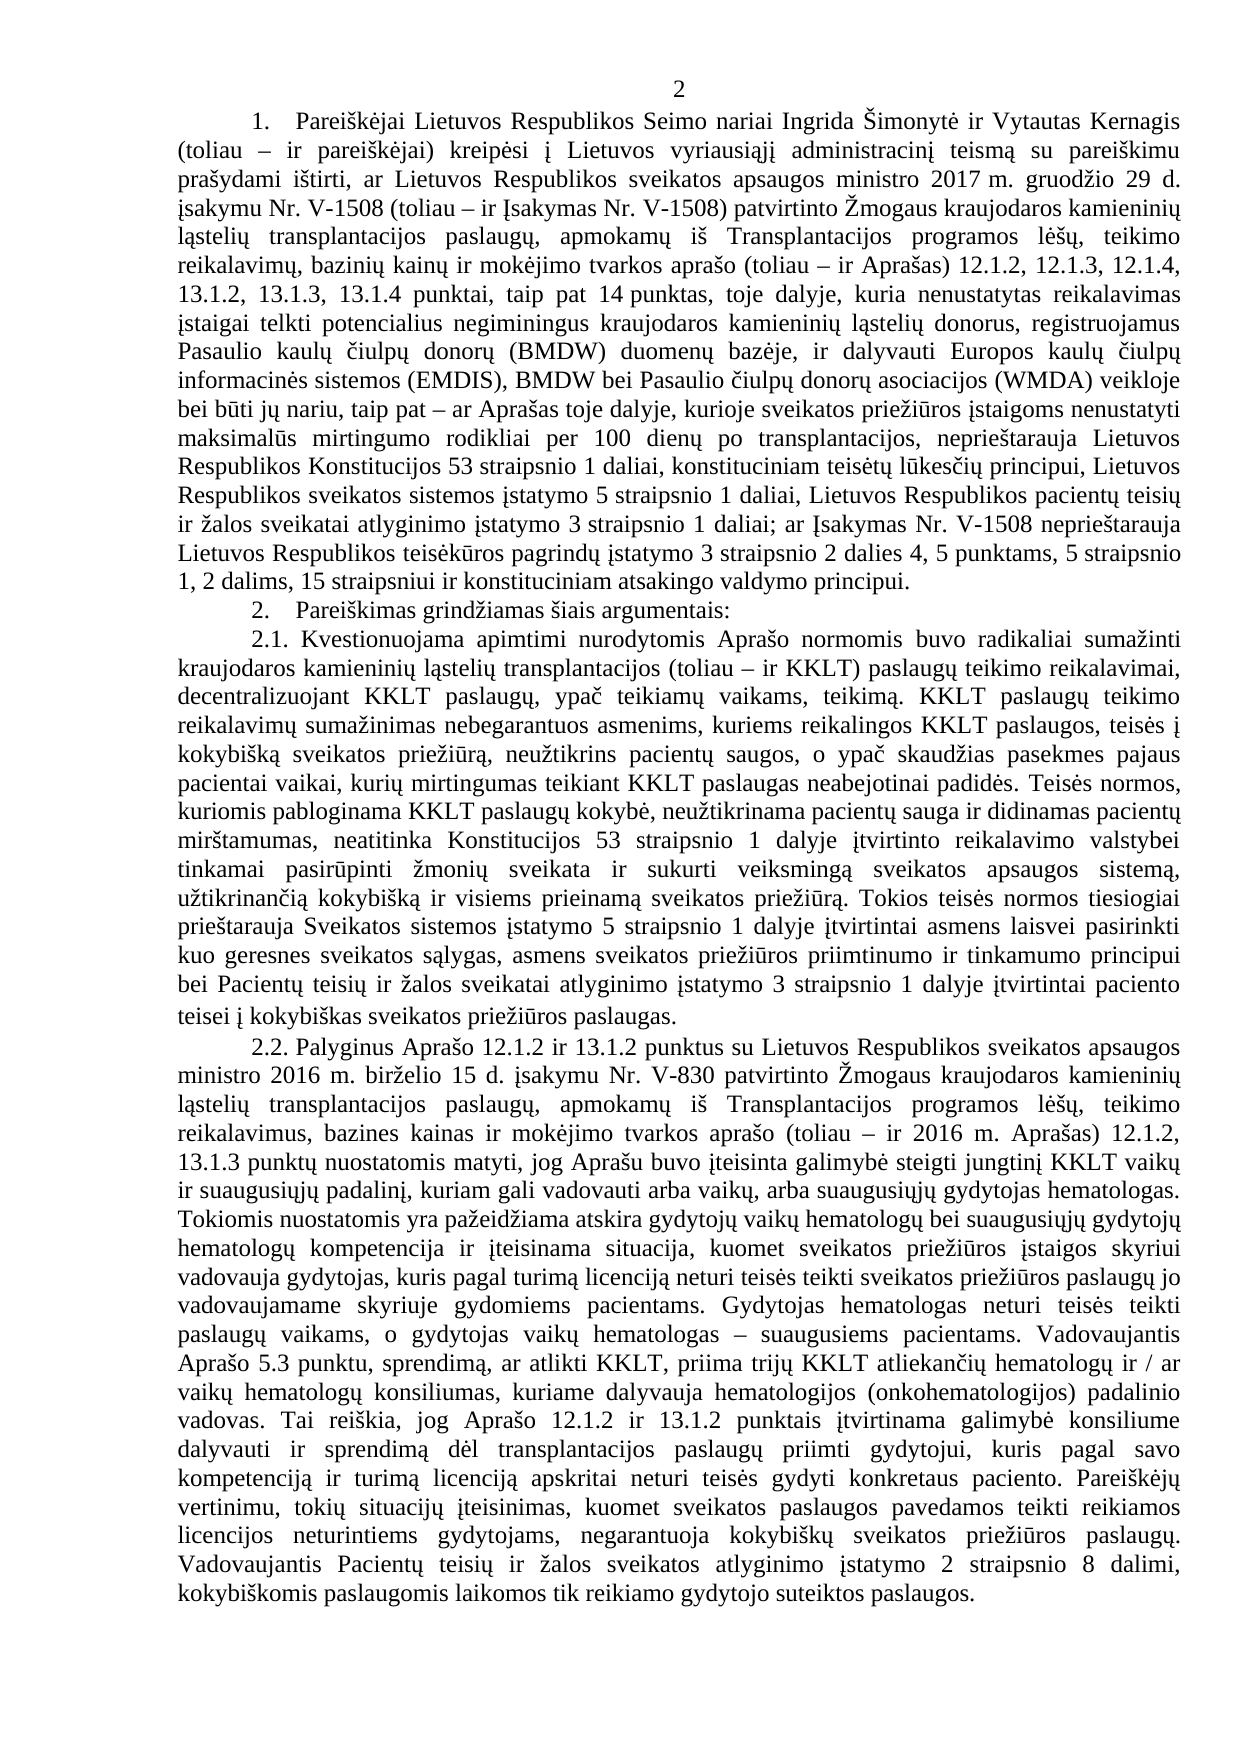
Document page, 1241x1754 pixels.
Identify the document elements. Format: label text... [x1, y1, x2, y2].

text 1. Pareiškėjai Lietuvos Respublikos Seimo nariai Ingrida Šimonytė ir Vytautas Kernagis (toliau – ir pareiškėjai) kreipėsi į Lietuvos vyriausiąjį administracinį teismą su pareiškimu prašydami ištirti, ar Lietuvos Respublikos sveikatos apsaugos ministro 2017 m. gruodžio 29 d. įsakymu Nr. V-1508 (toliau – ir Įsakymas Nr. V-1508) patvirtinto Žmogaus kraujodaros kamieninių ląstelių transplantacijos paslaugų, apmokamų iš Transplantacijos programos lėšų, teikimo reikalavimų, bazinių kainų ir mokėjimo tvarkos aprašo (toliau – ir Aprašas) 12.1.2, 12.1.3, 12.1.4, 13.1.2, 13.1.3, 13.1.4 punktai, taip pat 14 punktas, toje dalyje, kuria nenustatytas reikalavimas įstaigai telkti potencialius negiminingus kraujodaros kamieninių ląstelių donorus, registruojamus Pasaulio kaulų čiulpų donorų (BMDW) duomenų bazėje, ir dalyvauti Europos kaulų čiulpų informacinės sistemos (EMDIS), BMDW bei Pasaulio čiulpų donorų asociacijos (WMDA) veikloje bei būti jų nariu, taip pat – ar Aprašas toje dalyje, kurioje sveikatos priežiūros įstaigoms nenustatyti maksimalūs mirtingumo rodikliai per 100 dienų po transplantacijos, neprieštarauja Lietuvos Respublikos Konstitucijos 53 straipsnio 1 daliai, konstituciniam teisėtų lūkesčių principui, Lietuvos Respublikos sveikatos sistemos įstatymo 5 straipsnio 1 daliai, Lietuvos Respublikos pacientų teisių ir žalos sveikatai atlyginimo įstatymo 3 straipsnio 1 daliai; ar Įsakymas Nr. V-1508 neprieštarauja Lietuvos Respublikos teisėkūros pagrindų įstatymo 3 straipsnio 2 dalies 4, 5 punktams, 5 straipsnio 1, 2 dalims, 15 straipsniui ir konstituciniam atsakingo valdymo principui. [177, 106, 1181, 595]
text 2. Pareiškimas grindžiamas šiais argumentais: [177, 595, 1181, 624]
text 2.1. Kvestionuojama apimtimi nurodytomis Aprašo normomis buvo radikaliai sumažinti kraujodaros kamieninių ląstelių transplantacijos (toliau – ir KKLT) paslaugų teikimo reikalavimai, decentralizuojant KKLT paslaugų, ypač teikiamų vaikams, teikimą. KKLT paslaugų teikimo reikalavimų sumažinimas nebegarantuos asmenims, kuriems reikalingos KKLT paslaugos, teisės į kokybišką sveikatos priežiūrą, neužtikrins pacientų saugos, o ypač skaudžias pasekmes pajaus pacientai vaikai, kurių mirtingumas teikiant KKLT paslaugas neabejotinai padidės. Teisės normos, kuriomis pabloginama KKLT paslaugų kokybė, neužtikrinama pacientų sauga ir didinamas pacientų mirštamumas, neatitinka Konstitucijos 53 straipsnio 1 dalyje įtvirtinto reikalavimo valstybei tinkamai pasirūpinti žmonių sveikata ir sukurti veiksmingą sveikatos apsaugos sistemą, užtikrinančią kokybišką ir visiems prieinamą sveikatos priežiūrą. Tokios teisės normos tiesiogiai prieštarauja Sveikatos sistemos įstatymo 5 straipsnio 1 dalyje įtvirtintai asmens laisvei pasirinkti kuo geresnes sveikatos sąlygas, asmens sveikatos priežiūros priimtinumo ir tinkamumo principui bei Pacientų teisių ir žalos sveikatai atlyginimo įstatymo 3 straipsnio 1 dalyje įtvirtintai paciento teisei į kokybiškas sveikatos priežiūros paslaugas. [177, 624, 1181, 1032]
text 2.2. Palyginus Aprašo 12.1.2 ir 13.1.2 punktus su Lietuvos Respublikos sveikatos apsaugos ministro 2016 m. birželio 15 d. įsakymu Nr. V-830 patvirtinto Žmogaus kraujodaros kamieninių ląstelių transplantacijos paslaugų, apmokamų iš Transplantacijos programos lėšų, teikimo reikalavimus, bazines kainas ir mokėjimo tvarkos aprašo (toliau – ir 2016 m. Aprašas) 12.1.2, 13.1.3 punktų nuostatomis matyti, jog Aprašu buvo įteisinta galimybė steigti jungtinį KKLT vaikų ir suaugusiųjų padalinį, kuriam gali vadovauti arba vaikų, arba suaugusiųjų gydytojas hematologas. Tokiomis nuostatomis yra pažeidžiama atskira gydytojų vaikų hematologų bei suaugusiųjų gydytojų hematologų kompetencija ir įteisinama situacija, kuomet sveikatos priežiūros įstaigos skyriui vadovauja gydytojas, kuris pagal turimą licenciją neturi teisės teikti sveikatos priežiūros paslaugų jo vadovaujamame skyriuje gydomiems pacientams. Gydytojas hematologas neturi teisės teikti paslaugų vaikams, o gydytojas vaikų hematologas – suaugusiems pacientams. Vadovaujantis Aprašo 5.3 punktu, sprendimą, ar atlikti KKLT, priima trijų KKLT atliekančių hematologų ir / ar vaikų hematologų konsiliumas, kuriame dalyvauja hematologijos (onkohematologijos) padalinio vadovas. Tai reiškia, jog Aprašo 12.1.2 ir 13.1.2 punktais įtvirtinama galimybė konsiliume dalyvauti ir sprendimą dėl transplantacijos paslaugų priimti gydytojui, kuris pagal savo kompetenciją ir turimą licenciją apskritai neturi teisės gydyti konkretaus paciento. Pareiškėjų vertinimu, tokių situacijų įteisinimas, kuomet sveikatos paslaugos pavedamos teikti reikiamos licencijos neturintiems gydytojams, negarantuoja kokybiškų sveikatos priežiūros paslaugų. Vadovaujantis Pacientų teisių ir žalos sveikatos atlyginimo įstatymo 2 straipsnio 8 dalimi, kokybiškomis paslaugomis laikomos tik reikiamo gydytojo suteiktos paslaugos. [177, 1032, 1181, 1607]
